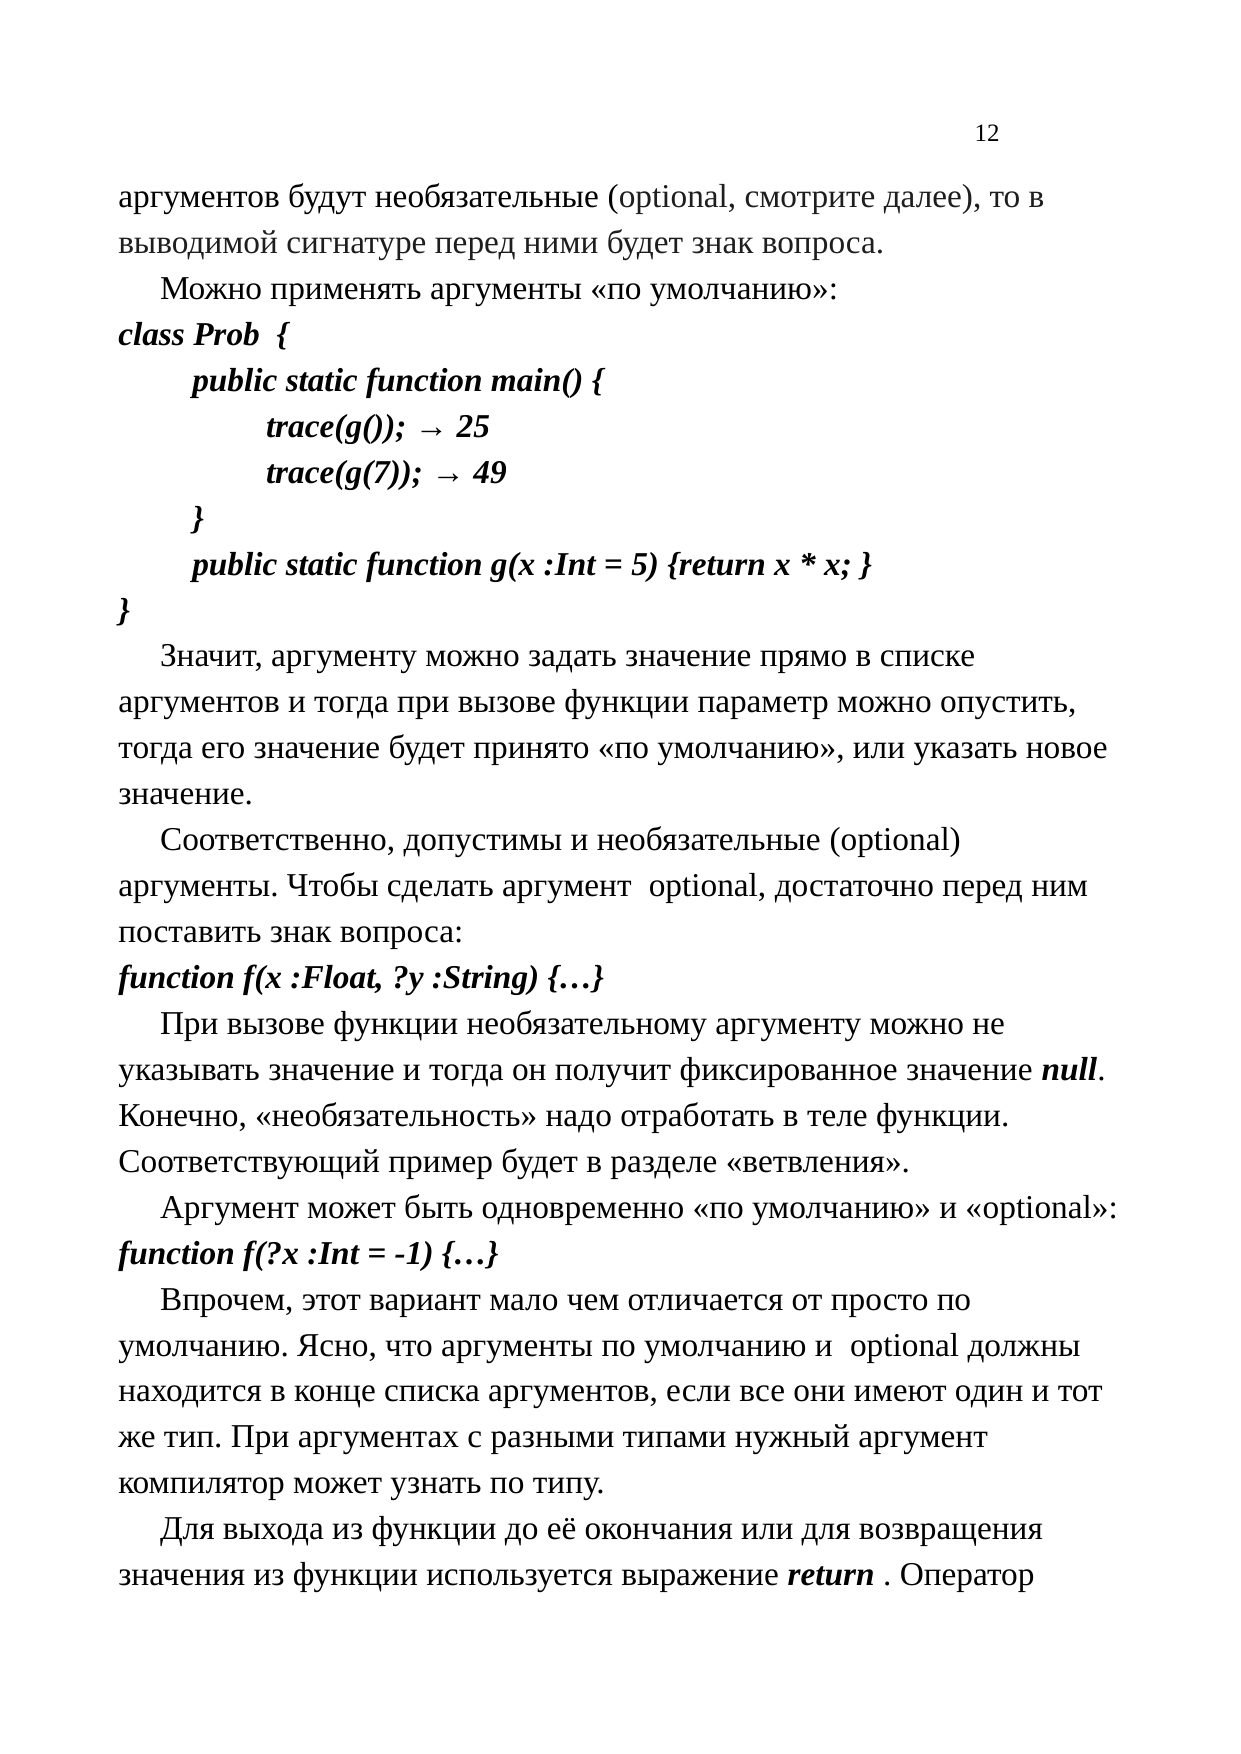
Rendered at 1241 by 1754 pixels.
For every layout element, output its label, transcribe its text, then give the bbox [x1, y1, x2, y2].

text class Prob { [118, 314, 1122, 352]
text При вызове функции необязательному аргументу можно не указывать значение и тогда он получит фиксированное значение null. Конечно, «необязательность» надо отработать в теле функции. Соответствующий пример будет в разделе «ветвления». [118, 1003, 1122, 1179]
text Аргумент может быть одновременно «по умолчанию» и «optional»: [118, 1187, 1122, 1225]
text аргументов будут необязательные (optional, смотрите далее), то в выводимой сигнатуре перед ними будет знак вопроса. [118, 176, 1122, 261]
text public static function main() { [118, 360, 1122, 398]
text trace(g()); → 25 [118, 406, 1122, 444]
text Впрочем, этот вариант мало чем отличается от просто по умолчанию. Ясно, что аргументы по умолчанию и optional должны находится в конце списка аргументов, если все они имеют один и тот же тип. При аргументах с разными типами нужный аргумент компилятор может узнать по типу. [118, 1279, 1122, 1501]
text Соответственно, допустимы и необязательные (optional) аргументы. Чтобы сделать аргумент optional, достаточно перед ним поставить знак вопроса: [118, 819, 1122, 950]
text } [118, 498, 1122, 536]
text } [118, 590, 1122, 628]
text Можно применять аргументы «по умолчанию»: [118, 268, 1122, 307]
text trace(g(7)); → 49 [118, 452, 1122, 490]
text Значит, аргументу можно задать значение прямо в списке аргументов и тогда при вызове функции параметр можно опустить, тогда его значение будет принято «по умолчанию», или указать новое значение. [118, 636, 1122, 812]
text Для выхода из функции до её окончания или для возвращения значения из функции используется выражение return . Оператор [118, 1508, 1122, 1593]
text function f(x :Float, ?y :String) {…} [118, 957, 1122, 996]
text public static function g(x :Int = 5) {return x * x; } [118, 544, 1122, 582]
text function f(?x :Int = -1) {…} [118, 1233, 1122, 1271]
